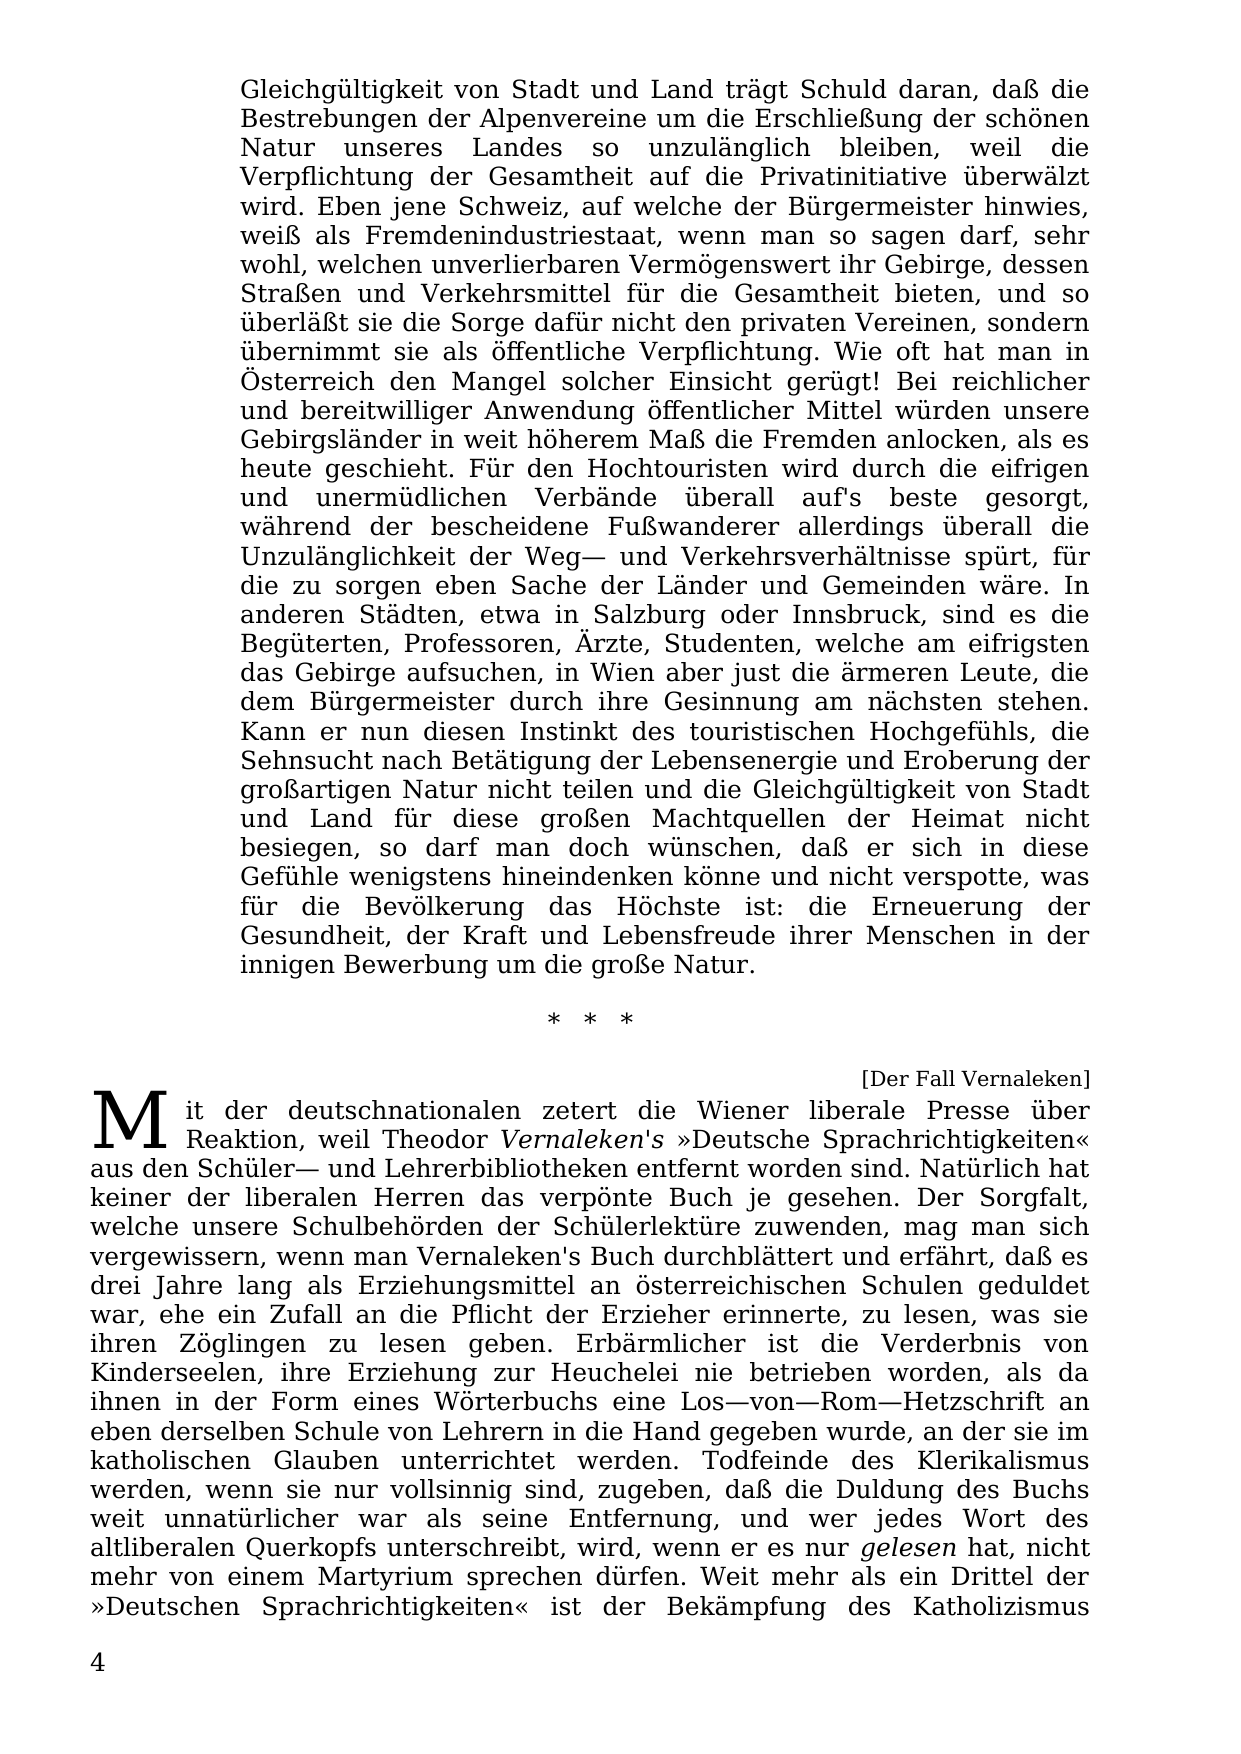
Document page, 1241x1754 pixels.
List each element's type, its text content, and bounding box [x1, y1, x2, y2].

text [Der Fall Vernaleken] [90, 1067, 1091, 1091]
text * * * [90, 1008, 1091, 1037]
text Gleichgültigkeit von Stadt und Land trägt Schuld daran, daß die Bestrebungen der Alpenvereine um die Erschließung der schönen Natur unseres Landes so unzulänglich bleiben, weil die Verpflichtung der Gesamtheit auf die Privatinitiative überwälzt wird. Eben jene Schweiz, auf welche der Bürgermeister hinwies, weiß als Fremdenindustriestaat, wenn man so sagen darf, sehr wohl, welchen unverlierbaren Vermögenswert ihr Gebirge, dessen Straßen und Verkehrsmittel für die Gesamtheit bieten, und so überläßt sie die Sorge dafür nicht den privaten Vereinen, sondern übernimmt sie als öffentliche Verpflichtung. Wie oft hat man in Österreich den Mangel solcher Einsicht gerügt! Bei reichlicher und bereitwilliger Anwendung öffentlicher Mittel würden unsere Gebirgsländer in weit höherem Maß die Fremden anlocken, als es heute geschieht. Für den Hochtouristen wird durch die eifrigen und unermüdlichen Verbände überall auf's beste gesorgt, während der bescheidene Fußwanderer allerdings überall die Unzulänglichkeit der Weg— und Verkehrsverhältnisse spürt, für die zu sorgen eben Sache der Länder und Gemeinden wäre. In anderen Städten, etwa in Salzburg oder Innsbruck, sind es die Begüterten, Professoren, Ärzte, Studenten, welche am eifrigsten das Gebirge aufsuchen, in Wien aber just die ärmeren Leute, die dem Bürgermeister durch ihre Gesinnung am nächsten stehen. Kann er nun diesen Instinkt des touristischen Hochgefühls, die Sehnsucht nach Betätigung der Lebensenergie und Eroberung der großartigen Natur nicht teilen und die Gleichgültigkeit von Stadt und Land für diese großen Machtquellen der Heimat nicht besiegen, so darf man doch wünschen, daß er sich in diese Gefühle wenigstens hineindenken könne und nicht verspotte, was für die Bevölkerung das Höchste ist: die Erneuerung der Gesundheit, der Kraft und Lebensfreude ihrer Menschen in der innigen Bewerbung um die große Natur. [240, 75, 1091, 979]
text Mit der deutschnationalen zetert die Wiener liberale Presse über Reaktion, weil Theodor Vernaleken's »Deutsche Sprachrichtigkeiten« aus den Schüler— und Lehrerbibliotheken entfernt worden sind. Natürlich hat keiner der liberalen Herren das verpönte Buch je gesehen. Der Sorgfalt, welche unsere Schulbehörden der Schülerlektüre zuwenden, mag man sich vergewissern, wenn man Vernaleken's Buch durchblättert und erfährt, daß es drei Jahre lang als Erziehungsmittel an österreichischen Schulen geduldet war, ehe ein Zufall an die Pflicht der Erzieher erinnerte, zu lesen, was sie ihren Zöglingen zu lesen geben. Erbärmlicher ist die Verderbnis von Kinderseelen, ihre Erziehung zur Heuchelei nie betrieben worden, als da ihnen in der Form eines Wörterbuchs eine Los—von—Rom—Hetzschrift an eben derselben Schule von Lehrern in die Hand gegeben wurde, an der sie im katholischen Glauben unterrichtet werden. Todfeinde des Klerikalismus werden, wenn sie nur vollsinnig sind, zugeben, daß die Duldung des Buchs weit unnatürlicher war als seine Entfernung, und wer jedes Wort des altliberalen Querkopfs unterschreibt, wird, wenn er es nur gelesen hat, nicht mehr von einem Martyrium sprechen dürfen. Weit mehr als ein Drittel der »Deutschen Sprachrichtigkeiten« ist der Bekämpfung des Katholizismus [90, 1091, 1091, 1621]
